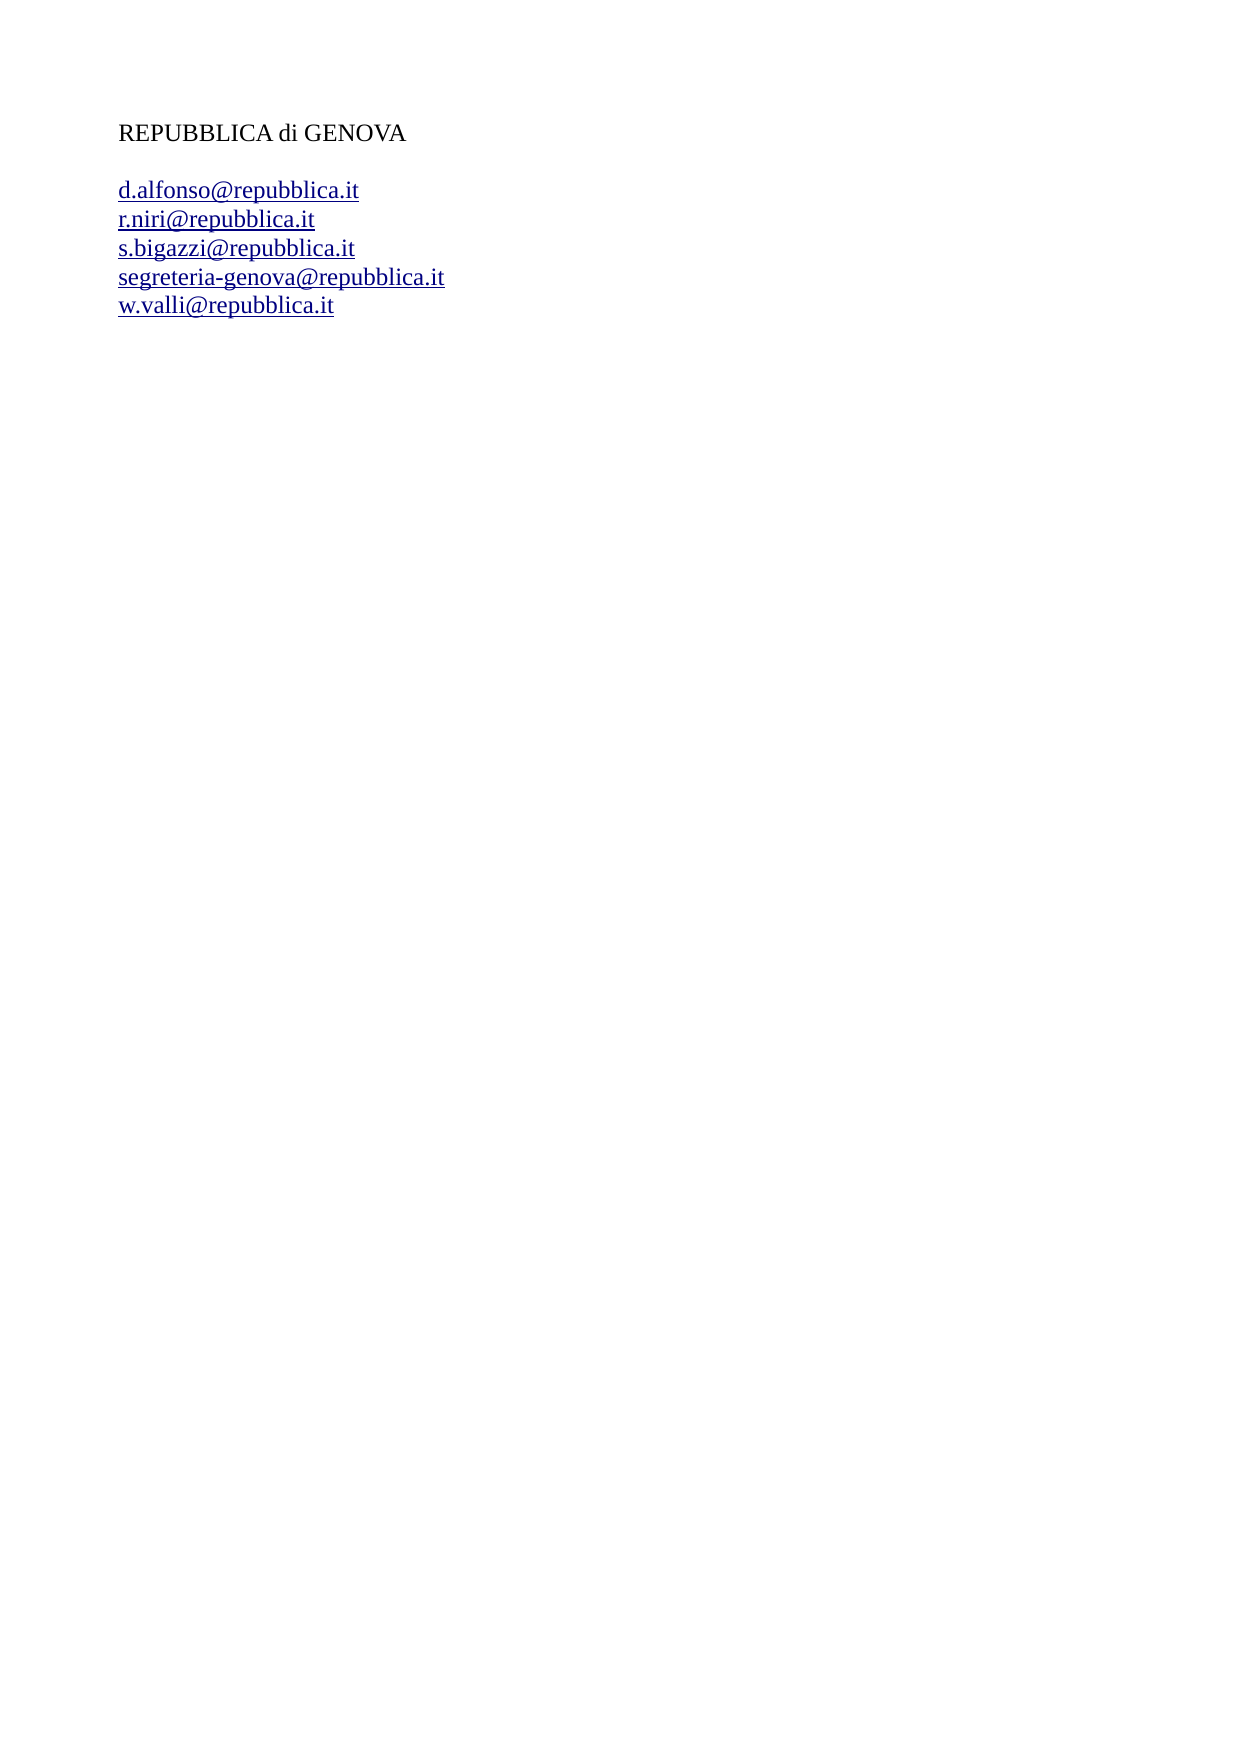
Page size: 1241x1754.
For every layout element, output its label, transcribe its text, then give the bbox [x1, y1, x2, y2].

text d.alfonso@repubblica.it r.niri@repubblica.it [118, 176, 1122, 233]
text REPUBBLICA di GENOVA [118, 118, 1122, 147]
text segreteria-genova@repubblica.it w.valli@repubblica.it [118, 262, 1122, 319]
text s.bigazzi@repubblica.it [118, 233, 1122, 262]
